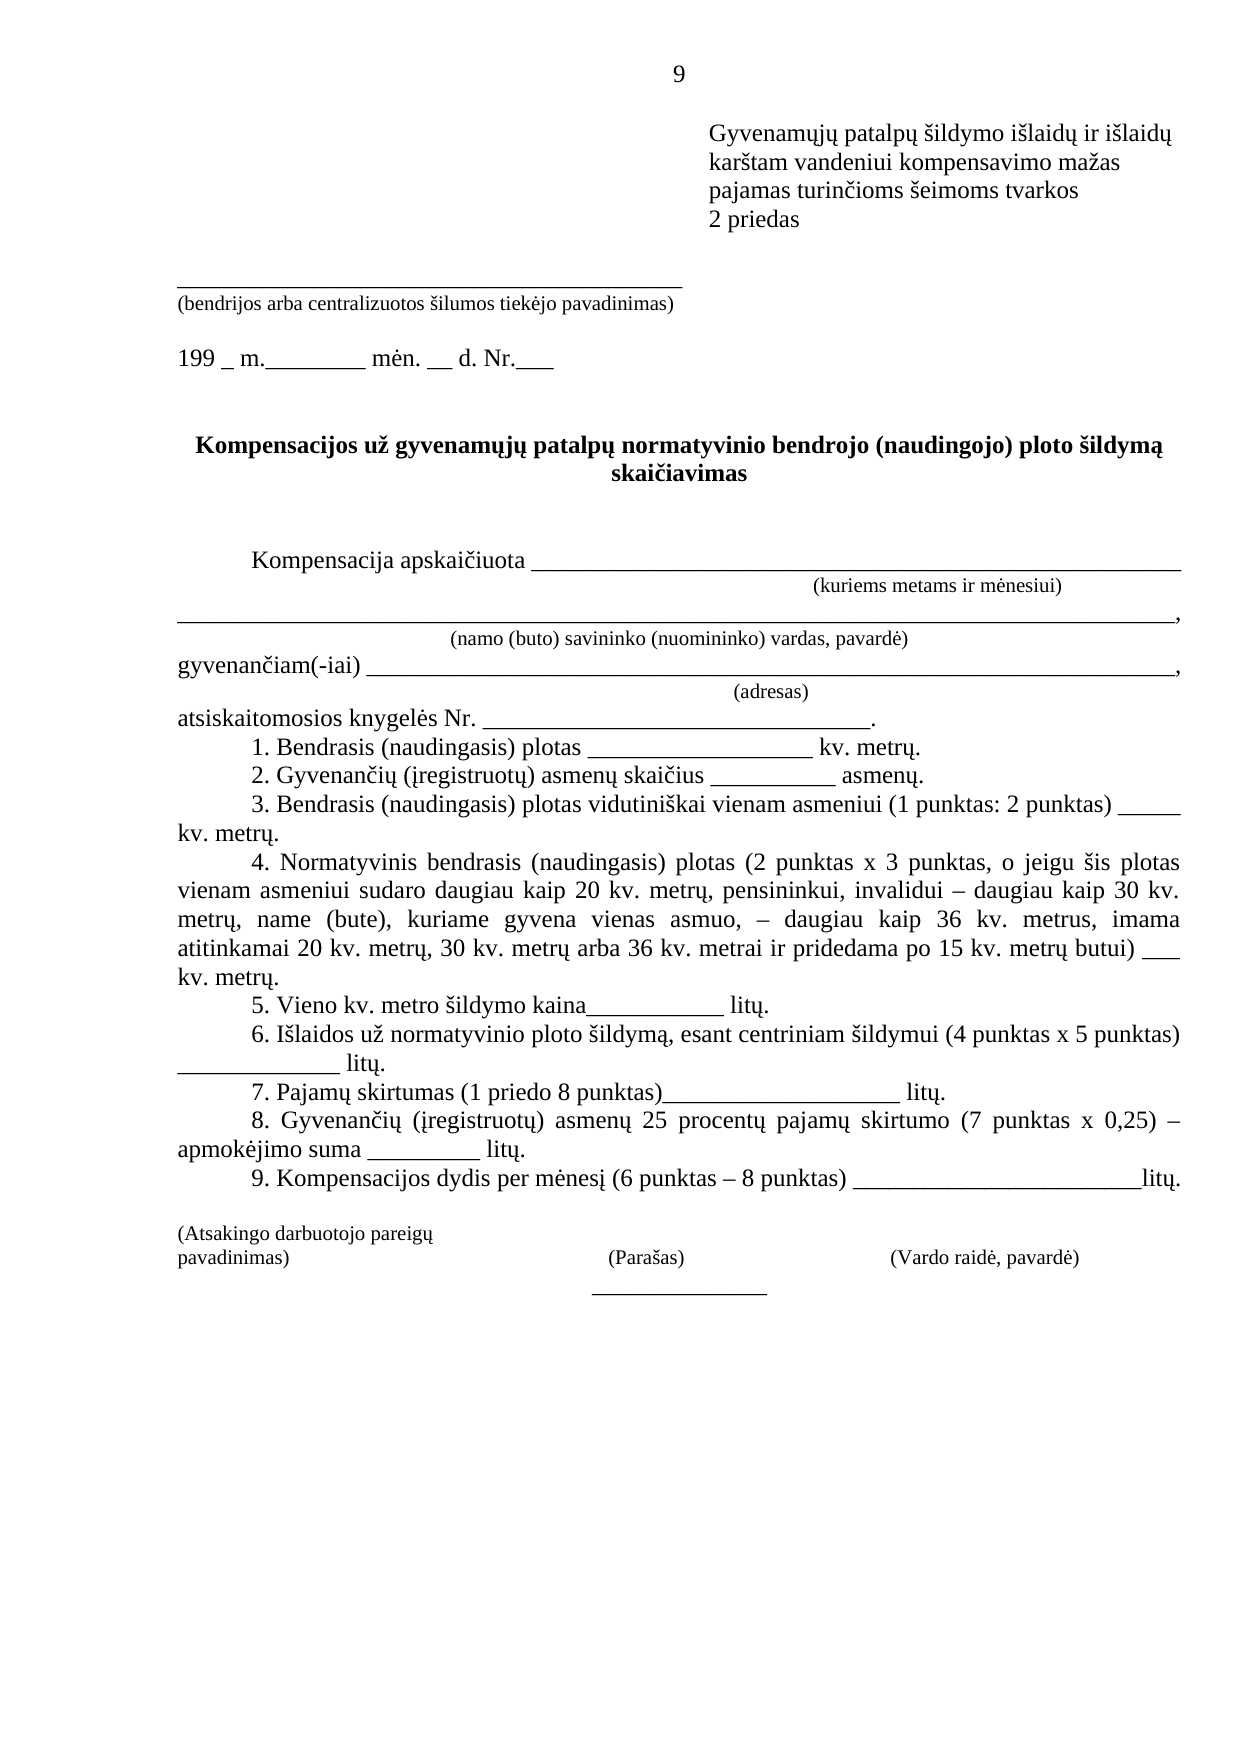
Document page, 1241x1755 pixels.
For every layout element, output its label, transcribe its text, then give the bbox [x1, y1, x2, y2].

text karštam vandeniui kompensavimo mažas [177, 147, 1181, 176]
text ______________ [177, 1269, 1181, 1297]
text pavadinimas) (Parašas) (Vardo raidė, pavardė) [177, 1245, 1181, 1269]
text atsiskaitomosios knygelės Nr. _______________________________. [177, 703, 1181, 732]
text 9. Kompensacijos dydis per mėnesį (6 punktas – 8 punktas) litų. [177, 1163, 1181, 1192]
text 4. Normatyvinis bendrasis (naudingasis) plotas (2 punktas x 3 punktas, o jeigu šis plotas vienam asmeniui sudaro daugiau kaip 20 kv. metrų, pensininkui, invalidui – daugiau kaip 30 kv. metrų, name (bute), kuriame gyvena vienas asmuo, – daugiau kaip 36 kv. metrus, imama atitinkamai 20 kv. metrų, 30 kv. metrų arba 36 kv. metrai ir pridedama po 15 kv. metrų butui) ___ kv. metrų. [177, 847, 1181, 991]
text 199 _ m.________ mėn. __ d. Nr.___ [177, 343, 1181, 372]
text 2 priedas [177, 204, 1181, 233]
text (Atsakingo darbuotojo pareigų [177, 1221, 1181, 1245]
text 3. Bendrasis (naudingasis) plotas vidutiniškai vienam asmeniui (1 punktas: 2 punktas) _____ kv. metrų. [177, 789, 1181, 847]
text Kompensacija apskaičiuota [177, 545, 1181, 573]
text (namo (buto) savininko (nuomininko) vardas, pavardė) [177, 626, 1181, 650]
text Kompensacijos už gyvenamųjų patalpų normatyvinio bendrojo (naudingojo) ploto šildymą skaičiavimas [177, 430, 1181, 487]
text (bendrijos arba centralizuotos šilumos tiekėjo pavadinimas) [177, 291, 1181, 315]
text (adresas) [177, 679, 1181, 703]
text 5. Vieno kv. metro šildymo kaina___________ litų. [177, 991, 1181, 1019]
text gyvenančiam(-iai) , [177, 650, 1181, 679]
text (kuriems metams ir mėnesiui) [177, 573, 1181, 597]
text Gyvenamųjų patalpų šildymo išlaidų ir išlaidų [709, 118, 1181, 147]
text 2. Gyvenančių (įregistruotų) asmenų skaičius __________ asmenų. [177, 761, 1181, 789]
text 1. Bendrasis (naudingasis) plotas __________________ kv. metrų. [177, 732, 1181, 761]
text 7. Pajamų skirtumas (1 priedo 8 punktas)___________________ litų. [177, 1077, 1181, 1106]
text pajamas turinčioms šeimoms tvarkos [177, 176, 1181, 204]
text 8. Gyvenančių (įregistruotų) asmenų 25 procentų pajamų skirtumo (7 punktas x 0,25) – apmokėjimo suma _________ litų. [177, 1106, 1181, 1163]
text 6. Išlaidos už normatyvinio ploto šildymą, esant centriniam šildymui (4 punktas x 5 punktas) _____________ litų. [177, 1019, 1181, 1077]
text , [177, 597, 1181, 626]
